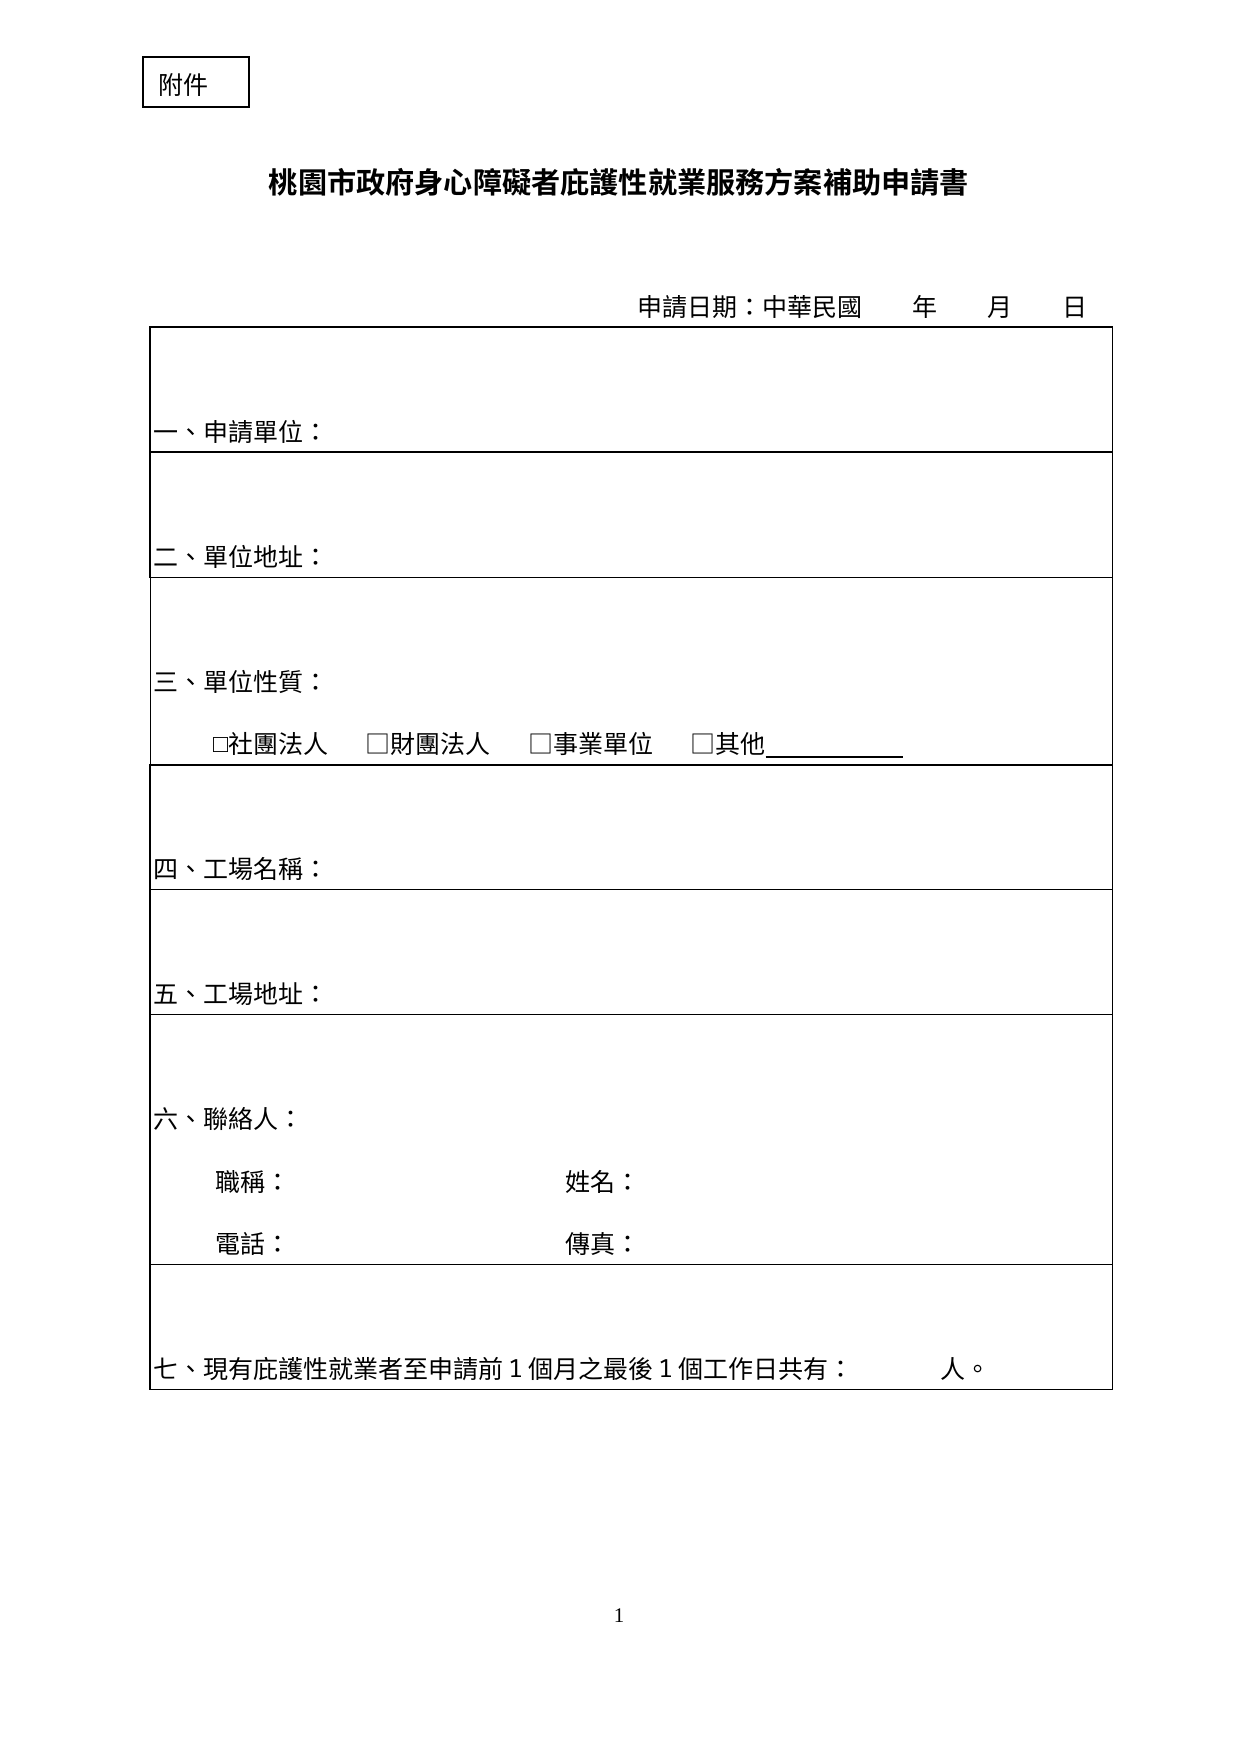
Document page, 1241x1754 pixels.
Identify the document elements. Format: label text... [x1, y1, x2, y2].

text 桃園市政府身心障礙者庇護性就業服務方案補助申請書 [150, 139, 1087, 201]
table_cell 三、單位性質： □社團法人 □財團法人 □事業單位 □其他 [151, 578, 1112, 764]
table_cell 五、工場地址： [151, 890, 1112, 1014]
table_header 一、申請單位： [151, 328, 1112, 451]
table_cell 二、單位地址： [151, 453, 1112, 576]
table_cell 四、工場名稱： [151, 766, 1112, 889]
text 申請日期：中華民國 年 月 日 [150, 264, 1087, 326]
table_cell 六、聯絡人： 職稱： 姓名： 電話： 傳真： [151, 1015, 1112, 1264]
table_cell 七、現有庇護性就業者至申請前1個月之最後1個工作日共有： 人。 [151, 1265, 1112, 1389]
